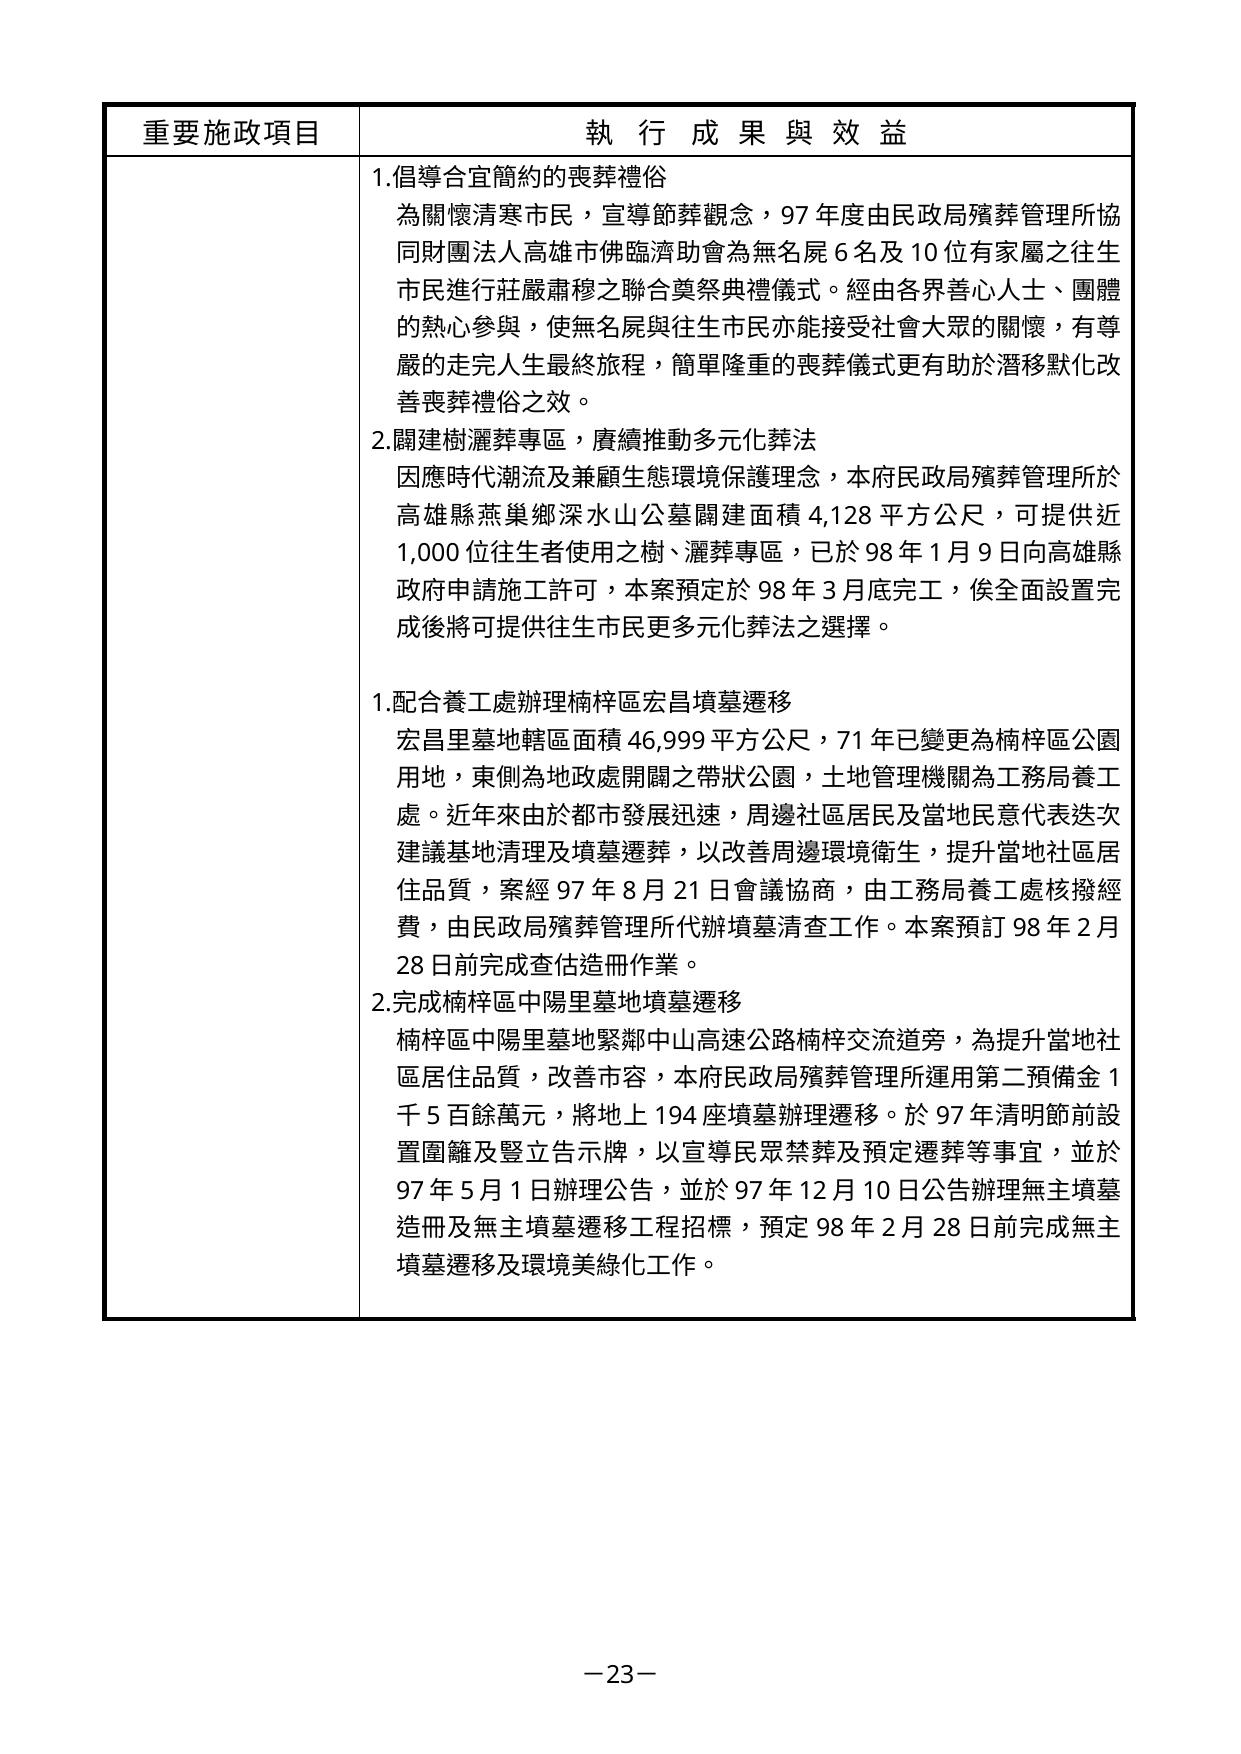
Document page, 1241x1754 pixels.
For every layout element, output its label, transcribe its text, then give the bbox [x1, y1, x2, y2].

table_cell 1.倡導合宜簡約的喪葬禮俗 為關懷清寒市民，宣導節葬觀念，97年度由民政局殯葬管理所協同財團法人高雄市佛臨濟助會為無名屍6名及10位有家屬之往生市民進行莊嚴肅穆之聯合奠祭典禮儀式。經由各界善心人士、團體的熱心參與，使無名屍與往生市民亦能接受社會大眾的關懷，有尊嚴的走完人生最終旅程，簡單隆重的喪葬儀式更有助於潛移默化改善喪葬禮俗之效。 2.闢建樹灑葬專區，賡續推動多元化葬法 因應時代潮流及兼顧生態環境保護理念，本府民政局殯葬管理所於高雄縣燕巢鄉深水山公墓闢建面積4,128平方公尺，可提供近1,000位往生者使用之樹、灑葬專區，已於98年1月9日向高雄縣政府申請施工許可，本案預定於98年3月底完工，俟全面設置完成後將可提供往生市民更多元化葬法之選擇。 1.配合養工處辦理楠梓區宏昌墳墓遷移 宏昌里墓地轄區面積46,999平方公尺，71年已變更為楠梓區公園用地，東側為地政處開闢之帶狀公園，土地管理機關為工務局養工處。近年來由於都市發展迅速，周邊社區居民及當地民意代表迭次建議基地清理及墳墓遷葬，以改善周邊環境衛生，提升當地社區居住品質，案經97年8月21日會議協商，由工務局養工處核撥經費，由民政局殯葬管理所代辦墳墓清查工作。本案預訂98年2月28日前完成查估造冊作業。 2.完成楠梓區中陽里墓地墳墓遷移 楠梓區中陽里墓地緊鄰中山高速公路楠梓交流道旁，為提升當地社區居住品質，改善市容，本府民政局殯葬管理所運用第二預備金1千5百餘萬元，將地上194座墳墓辦理遷移。於97年清明節前設置圍籬及豎立告示牌，以宣導民眾禁葬及預定遷葬等事宜，並於97年5月1日辦理公告，並於97年12月10日公告辦理無主墳墓造冊及無主墳墓遷移工程招標，預定98年2月28日前完成無主墳墓遷移及環境美綠化工作。 [360, 157, 1131, 1316]
table_header 執 行 成 果 與 效 益 [360, 107, 1131, 155]
table_header 重要施政項目 [107, 107, 359, 155]
table_cell [107, 157, 359, 1316]
